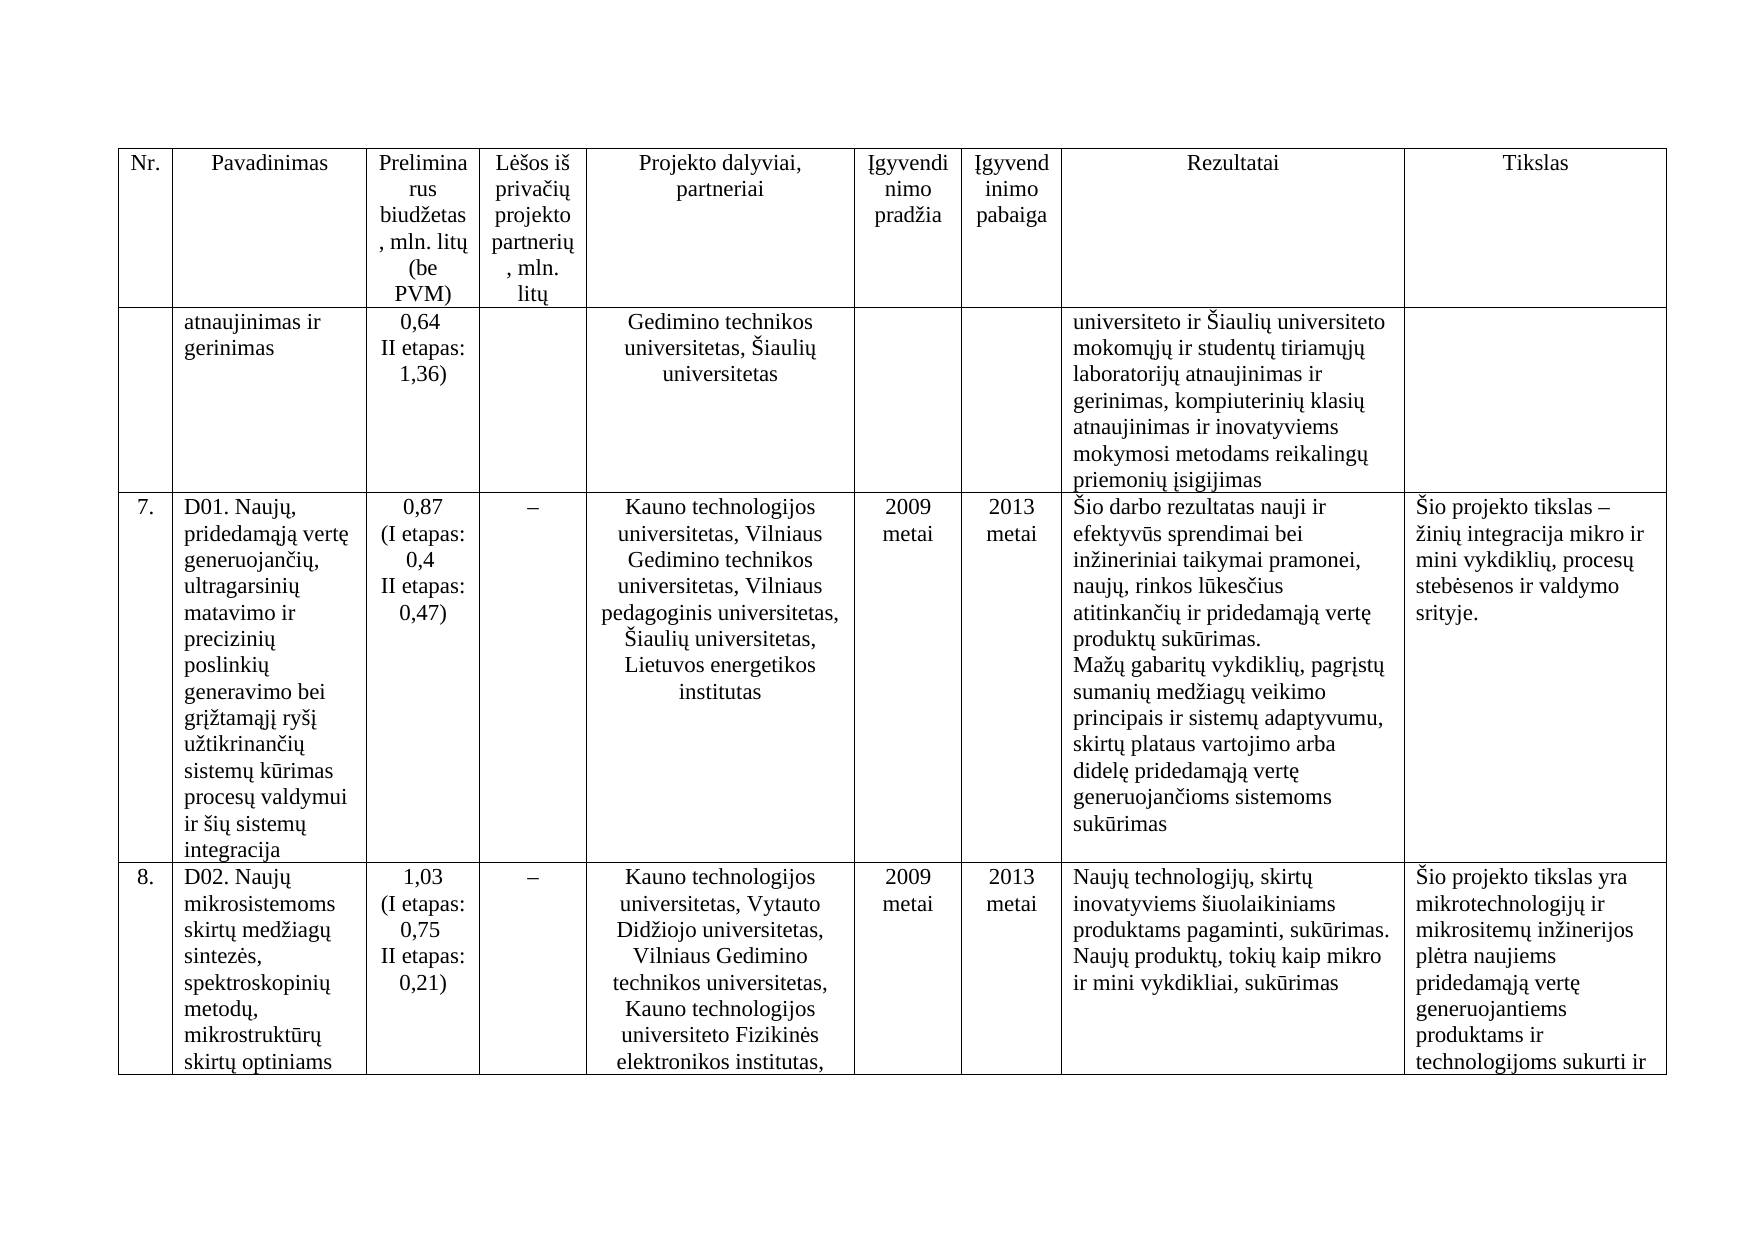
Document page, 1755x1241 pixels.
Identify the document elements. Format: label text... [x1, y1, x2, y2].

table_cell 0,64 II etapas: 1,36) [367, 308, 479, 492]
table_cell universiteto ir Šiaulių universiteto mokomųjų ir studentų tiriamųjų laboratorijų atnaujinimas ir gerinimas, kompiuterinių klasių atnaujinimas ir inovatyviems mokymosi metodams reikalingų priemonių įsigijimas [1062, 308, 1404, 492]
table_cell [855, 308, 961, 492]
table_cell 0,87 (I etapas: 0,4 II etapas: 0,47) [367, 493, 479, 862]
table_header Preliminarus biudžetas, mln. litų (be PVM) [367, 149, 479, 307]
table_cell [1405, 308, 1666, 492]
table_cell D01. Naujų, pridedamąją vertę generuojančių, ultragarsinių matavimo ir precizinių poslinkių generavimo bei grįžtamąjį ryšį užtikrinančių sistemų kūrimas procesų valdymui ir šių sistemų integracija [173, 493, 366, 862]
table_cell Naujų technologijų, skirtų inovatyviems šiuolaikiniams produktams pagaminti, sukūrimas. Naujų produktų, tokių kaip mikro ir mini vykdikliai, sukūrimas [1062, 863, 1404, 1074]
table_cell Šio darbo rezultatas nauji ir efektyvūs sprendimai bei inžineriniai taikymai pramonei, naujų, rinkos lūkesčius atitinkančių ir pridedamąją vertę produktų sukūrimas. Mažų gabaritų vykdiklių, pagrįstų sumanių medžiagų veikimo principais ir sistemų adaptyvumu, skirtų plataus vartojimo arba didelę pridedamąją vertę generuojančioms sistemoms sukūrimas [1062, 493, 1404, 862]
table_cell Šio projekto tikslas yra mikrotechnologijų ir mikrositemų inžinerijos plėtra naujiems pridedamąją vertę generuojantiems produktams ir technologijoms sukurti ir [1405, 863, 1666, 1074]
table_header Įgyvendinimo pradžia [855, 149, 961, 307]
table_header Tikslas [1405, 149, 1666, 307]
table_cell 2013 metai [962, 493, 1061, 862]
table_header Nr. [119, 149, 172, 307]
table_cell 8. [119, 863, 172, 1074]
table_header Pavadinimas [173, 149, 366, 307]
table_header Rezultatai [1062, 149, 1404, 307]
table_cell 2009 metai [855, 493, 961, 862]
table_cell Kauno technologijos universitetas, Vilniaus Gedimino technikos universitetas, Vilniaus pedagoginis universitetas, Šiaulių universitetas, Lietuvos energetikos institutas [587, 493, 854, 862]
table_header Projekto dalyviai, partneriai [587, 149, 854, 307]
table_cell – [480, 493, 586, 862]
table_cell Gedimino technikos universitetas, Šiaulių universitetas [587, 308, 854, 492]
table_cell – [480, 863, 586, 1074]
table_cell atnaujinimas ir gerinimas [173, 308, 366, 492]
table_cell D02. Naujų mikrosistemoms skirtų medžiagų sintezės, spektroskopinių metodų, mikrostruktūrų skirtų optiniams [173, 863, 366, 1074]
table_cell 1,03 (I etapas: 0,75 II etapas: 0,21) [367, 863, 479, 1074]
table_cell [480, 308, 586, 492]
table_cell 2009 metai [855, 863, 961, 1074]
table_cell Šio projekto tikslas – žinių integracija mikro ir mini vykdiklių, procesų stebėsenos ir valdymo srityje. [1405, 493, 1666, 862]
table_cell 7. [119, 493, 172, 862]
table_cell [119, 308, 172, 492]
table_cell [962, 308, 1061, 492]
table_header Lėšos iš privačių projekto partnerių, mln. litų [480, 149, 586, 307]
table_cell 2013 metai [962, 863, 1061, 1074]
table_cell Kauno technologijos universitetas, Vytauto Didžiojo universitetas, Vilniaus Gedimino technikos universitetas, Kauno technologijos universiteto Fizikinės elektronikos institutas, [587, 863, 854, 1074]
table_header Įgyvendinimo pabaiga [962, 149, 1061, 307]
